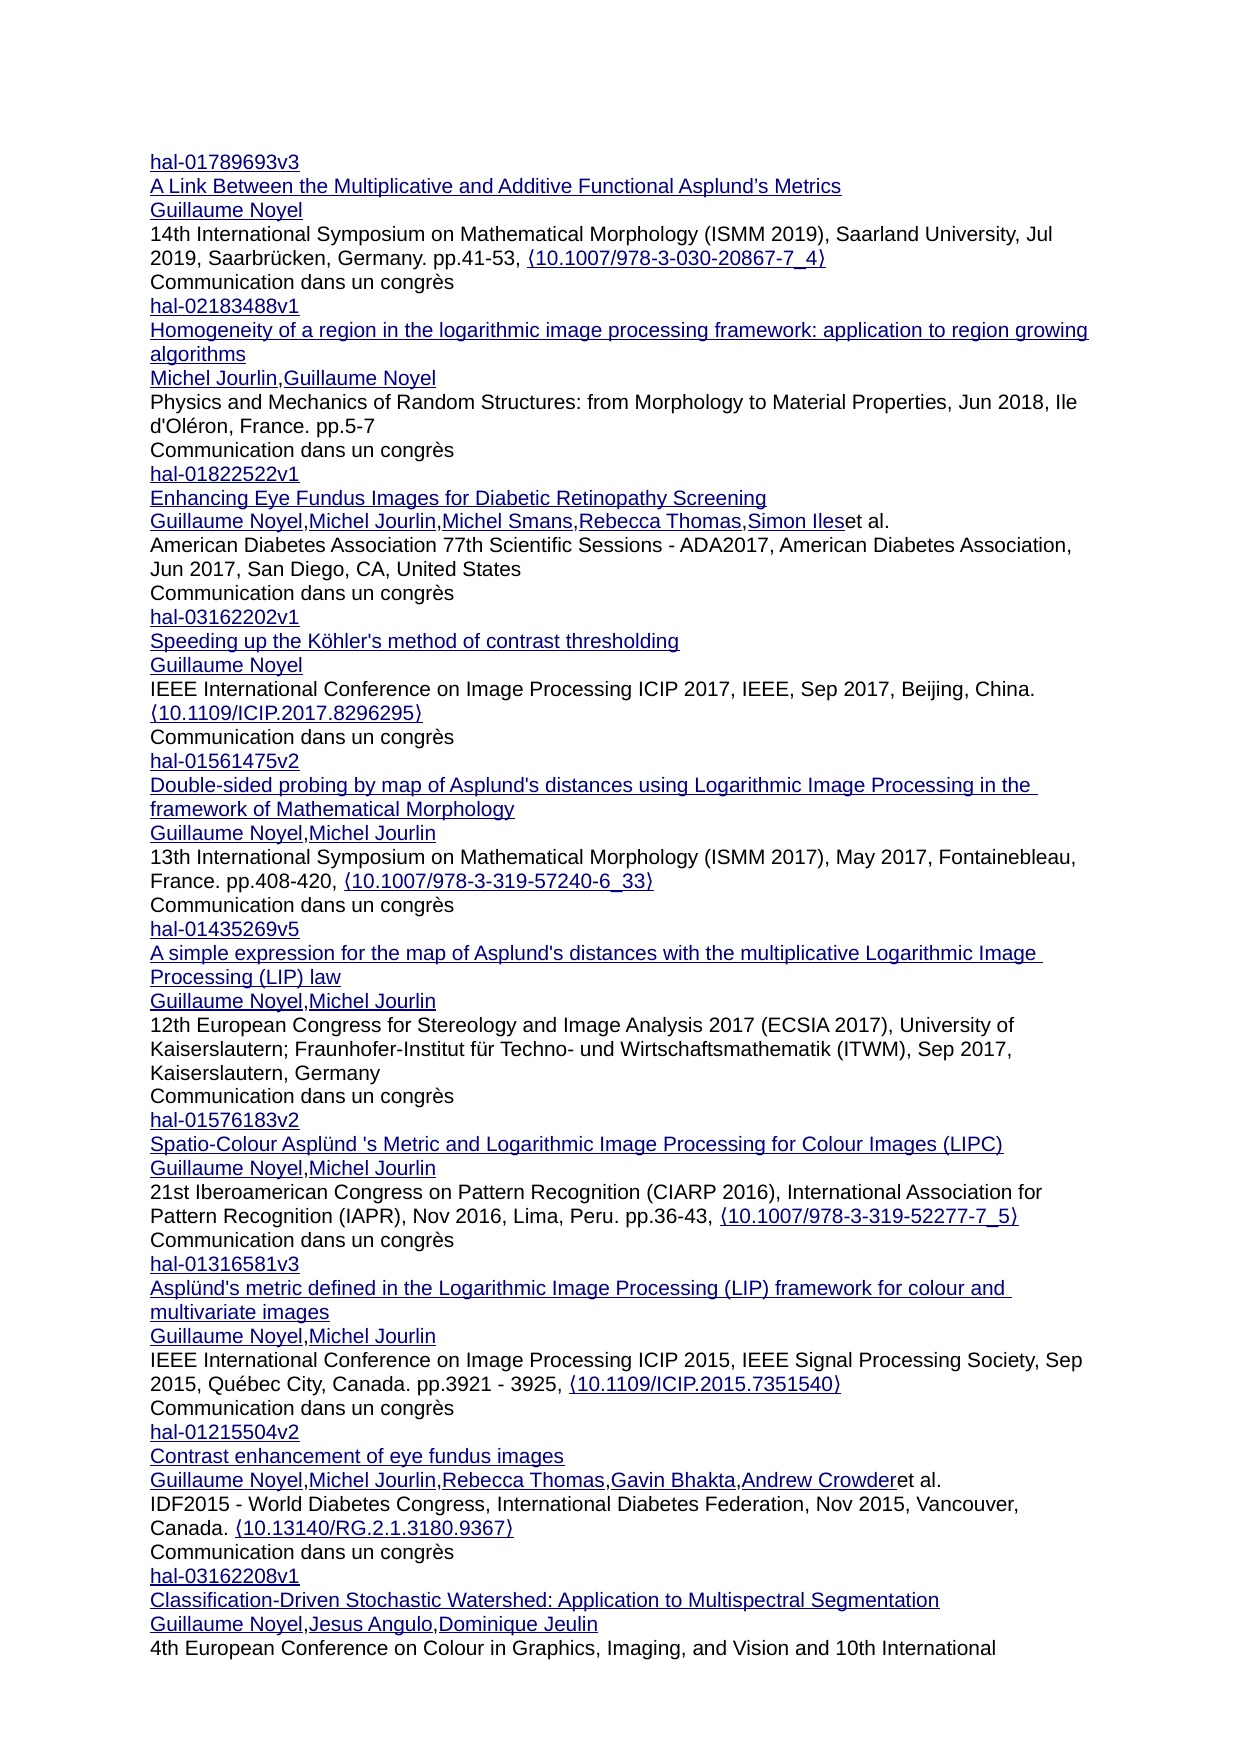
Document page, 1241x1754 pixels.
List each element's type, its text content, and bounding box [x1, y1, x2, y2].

table_cell A Link Between the Multiplicative and Additive Functional Asplund’s Metrics Guillaume Noyel 14th International Symposium on Mathematical Morphology (ISMM 2019), Saarland University, Jul 2019, Saarbrücken, Germany. pp.41-53, ⟨10.1007/978-3-030-20867-7_4⟩ Communication dans un congrès hal-02183488v1 [150, 174, 1090, 318]
table_cell Enhancing Eye Fundus Images for Diabetic Retinopathy Screening Guillaume Noyel,Michel Jourlin,Michel Smans,Rebecca Thomas,Simon Ileset al. American Diabetes Association 77th Scientific Sessions - ADA2017, American Diabetes Association, Jun 2017, San Diego, CA, United States Communication dans un congrès hal-03162202v1 [150, 485, 1090, 629]
table_cell A simple expression for the map of Asplund's distances with the multiplicative Logarithmic Image Processing (LIP) law Guillaume Noyel,Michel Jourlin 12th European Congress for Stereology and Image Analysis 2017 (ECSIA 2017), University of Kaiserslautern; Fraunhofer-Institut für Techno- und Wirtschaftsmathematik (ITWM), Sep 2017, Kaiserslautern, Germany Communication dans un congrès hal-01576183v2 [150, 941, 1090, 1132]
table_cell Double-sided probing by map of Asplund's distances using Logarithmic Image Processing in the framework of Mathematical Morphology Guillaume Noyel,Michel Jourlin 13th International Symposium on Mathematical Morphology (ISMM 2017), May 2017, Fontainebleau, France. pp.408-420, ⟨10.1007/978-3-319-57240-6_33⟩ Communication dans un congrès hal-01435269v5 [150, 773, 1090, 941]
table_cell Homogeneity of a region in the logarithmic image processing framework: application to region growing algorithms Michel Jourlin,Guillaume Noyel Physics and Mechanics of Random Structures: from Morphology to Material Properties, Jun 2018, Ile d'Oléron, France. pp.5-7 Communication dans un congrès hal-01822522v1 [150, 318, 1090, 485]
table_cell Contrast enhancement of eye fundus images Guillaume Noyel,Michel Jourlin,Rebecca Thomas,Gavin Bhakta,Andrew Crowderet al. IDF2015 - World Diabetes Congress, International Diabetes Federation, Nov 2015, Vancouver, Canada. ⟨10.13140/RG.2.1.3180.9367⟩ Communication dans un congrès hal-03162208v1 [150, 1444, 1090, 1587]
table_cell Asplünd's metric defined in the Logarithmic Image Processing (LIP) framework for colour and multivariate images Guillaume Noyel,Michel Jourlin IEEE International Conference on Image Processing ICIP 2015, IEEE Signal Processing Society, Sep 2015, Québec City, Canada. pp.3921 - 3925, ⟨10.1109/ICIP.2015.7351540⟩ Communication dans un congrès hal-01215504v2 [150, 1276, 1090, 1444]
table_cell hal-01789693v3 [150, 150, 1090, 174]
table_cell Spatio-Colour Asplünd 's Metric and Logarithmic Image Processing for Colour Images (LIPC) Guillaume Noyel,Michel Jourlin 21st Iberoamerican Congress on Pattern Recognition (CIARP 2016), International Association for Pattern Recognition (IAPR), Nov 2016, Lima, Peru. pp.36-43, ⟨10.1007/978-3-319-52277-7_5⟩ Communication dans un congrès hal-01316581v3 [150, 1132, 1090, 1276]
table_cell Classification-Driven Stochastic Watershed: Application to Multispectral Segmentation Guillaume Noyel,Jesus Angulo,Dominique Jeulin 4th European Conference on Colour in Graphics, Imaging, and Vision and 10th International [150, 1588, 1090, 1659]
table_cell Speeding up the Köhler's method of contrast thresholding Guillaume Noyel IEEE International Conference on Image Processing ICIP 2017, IEEE, Sep 2017, Beijing, China. ⟨10.1109/ICIP.2017.8296295⟩ Communication dans un congrès hal-01561475v2 [150, 629, 1090, 773]
